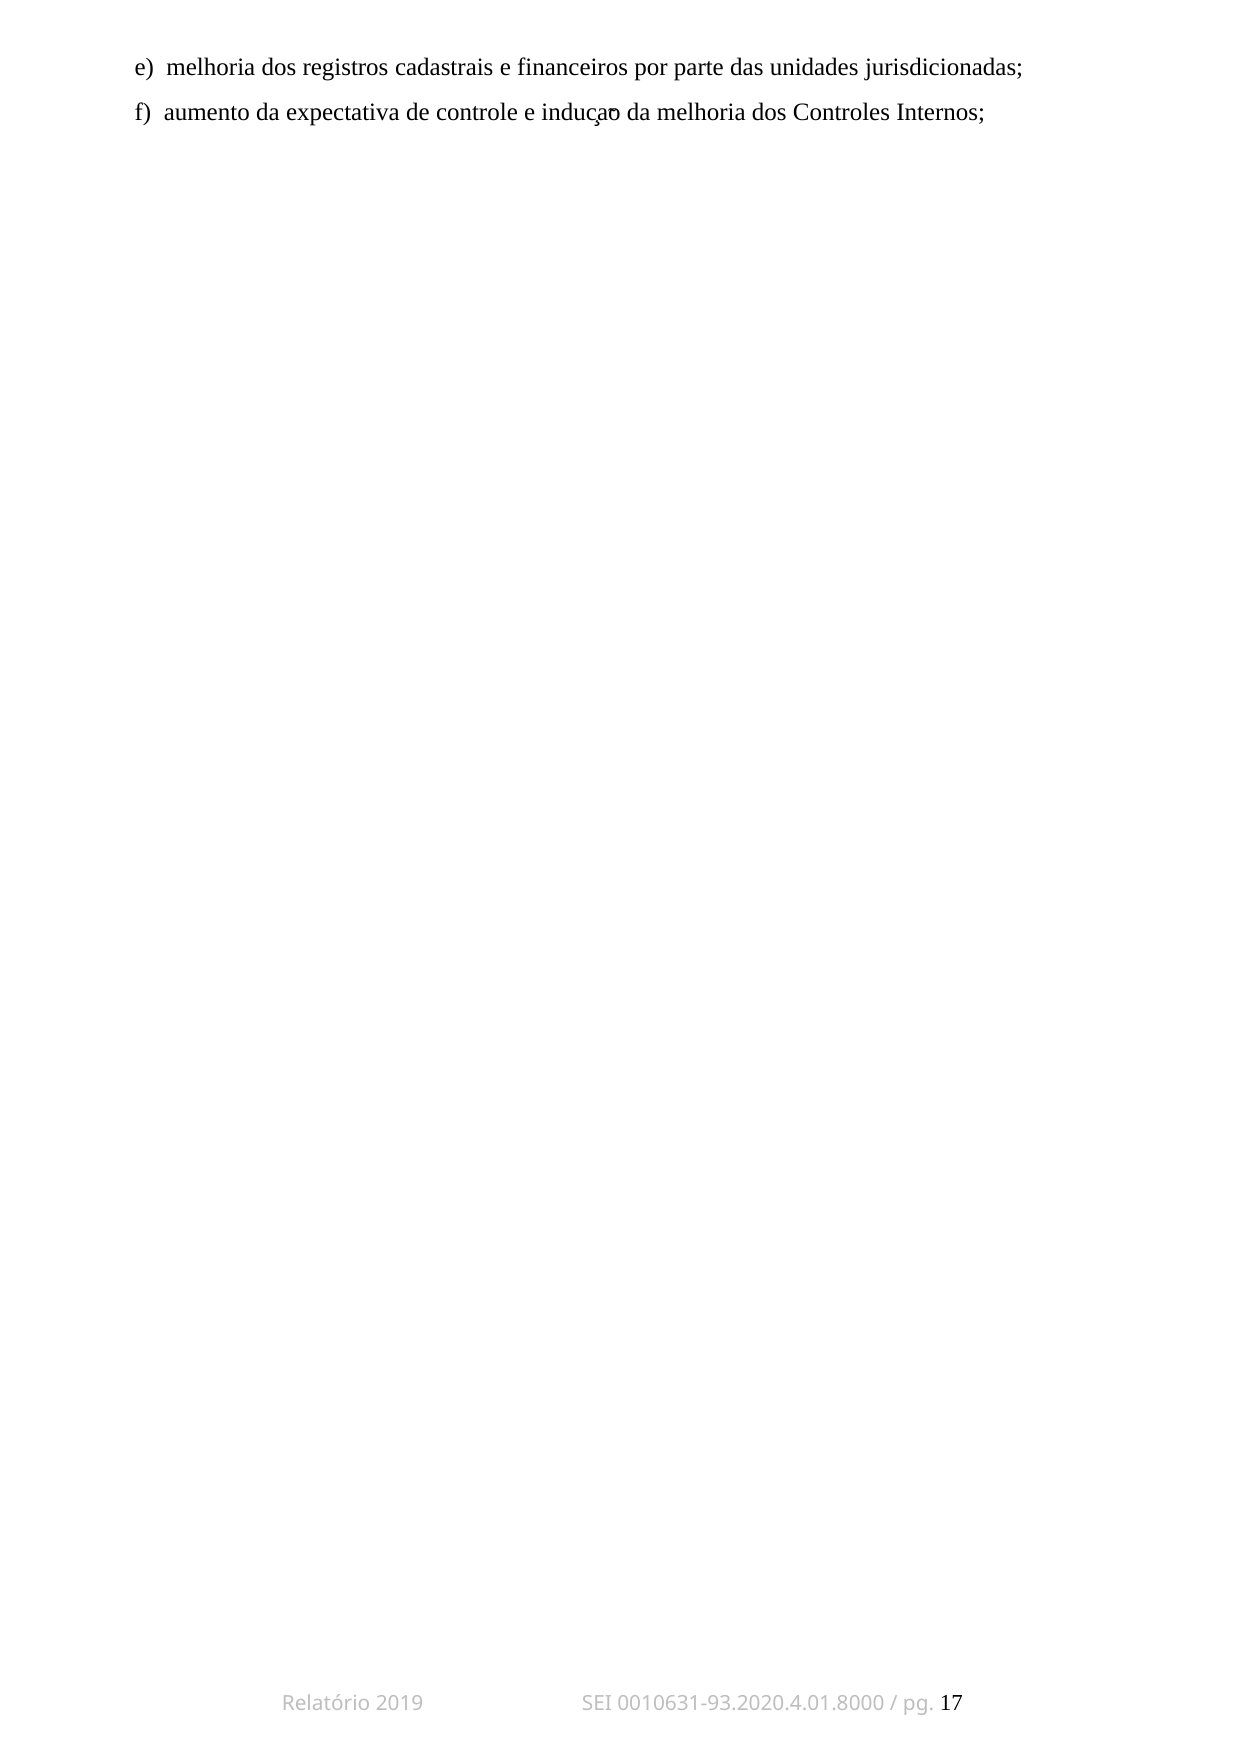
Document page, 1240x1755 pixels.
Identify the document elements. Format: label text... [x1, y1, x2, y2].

list melhoria dos registros cadastrais e financeiros por parte das unidades jurisdicionadas; [134, 52, 1181, 81]
list aumento da expectativa de controle e indução da melhoria dos Controles Internos; [134, 93, 1181, 131]
